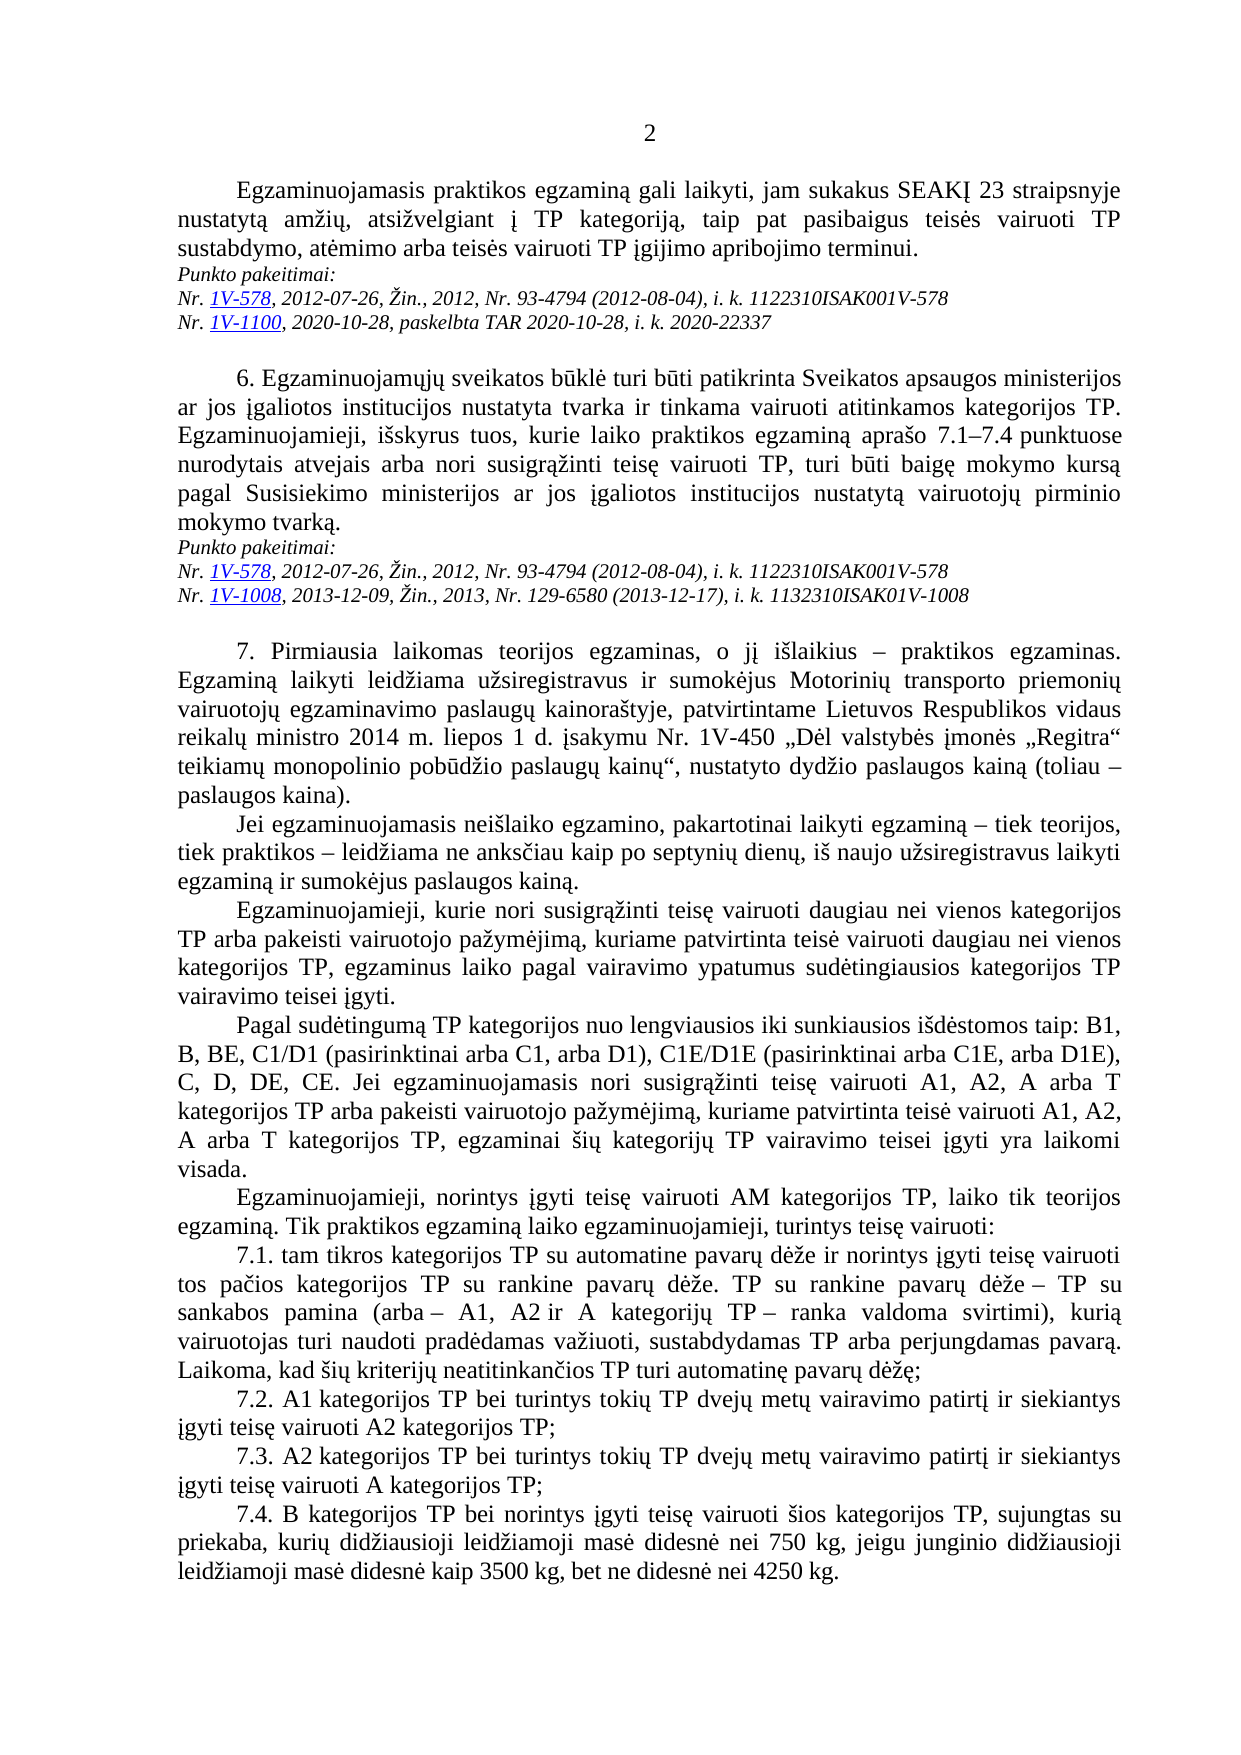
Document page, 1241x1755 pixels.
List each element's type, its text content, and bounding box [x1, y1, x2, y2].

text 7.1. tam tikros kategorijos TP su automatine pavarų dėže ir norintys įgyti teisę vairuoti tos pačios kategorijos TP su rankine pavarų dėže. TP su rankine pavarų dėže – TP su sankabos pamina (arba – A1, A2 ir A kategorijų TP – ranka valdoma svirtimi), kurią vairuotojas turi naudoti pradėdamas važiuoti, sustabdydamas TP arba perjungdamas pavarą. Laikoma, kad šių kriterijų neatitinkančios TP turi automatinę pavarų dėžę; [177, 1240, 1122, 1384]
text Egzaminuojamieji, kurie nori susigrąžinti teisę vairuoti daugiau nei vienos kategorijos TP arba pakeisti vairuotojo pažymėjimą, kuriame patvirtinta teisė vairuoti daugiau nei vienos kategorijos TP, egzaminus laiko pagal vairavimo ypatumus sudėtingiausios kategorijos TP vairavimo teisei įgyti. [177, 895, 1122, 1010]
text 7.3. A2 kategorijos TP bei turintys tokių TP dvejų metų vairavimo patirtį ir siekiantys įgyti teisę vairuoti A kategorijos TP; [177, 1441, 1122, 1499]
text 6. Egzaminuojamųjų sveikatos būklė turi būti patikrinta Sveikatos apsaugos ministerijos ar jos įgaliotos institucijos nustatyta tvarka ir tinkama vairuoti atitinkamos kategorijos TP. Egzaminuojamieji, išskyrus tuos, kurie laiko praktikos egzaminą aprašo 7.1–7.4 punktuose nurodytais atvejais arba nori susigrąžinti teisę vairuoti TP, turi būti baigę mokymo kursą pagal Susisiekimo ministerijos ar jos įgaliotos institucijos nustatytą vairuotojų pirminio mokymo tvarką. [177, 363, 1122, 535]
text Jei egzaminuojamasis neišlaiko egzamino, pakartotinai laikyti egzaminą – tiek teorijos, tiek praktikos – leidžiama ne anksčiau kaip po septynių dienų, iš naujo užsiregistravus laikyti egzaminą ir sumokėjus paslaugos kainą. [177, 809, 1122, 895]
text Nr. 1V-578, 2012-07-26, Žin., 2012, Nr. 93-4794 (2012-08-04), i. k. 1122310ISAK001V-578 [177, 559, 1122, 583]
text 7.2. A1 kategorijos TP bei turintys tokių TP dvejų metų vairavimo patirtį ir siekiantys įgyti teisę vairuoti A2 kategorijos TP; [177, 1384, 1122, 1441]
text 7.4. B kategorijos TP bei norintys įgyti teisę vairuoti šios kategorijos TP, sujungtas su priekaba, kurių didžiausioji leidžiamoji masė didesnė nei 750 kg, jeigu junginio didžiausioji leidžiamoji masė didesnė kaip 3500 kg, bet ne didesnė nei 4250 kg. [177, 1499, 1122, 1585]
text Pagal sudėtingumą TP kategorijos nuo lengviausios iki sunkiausios išdėstomos taip: B1, B, BE, C1/D1 (pasirinktinai arba C1, arba D1), C1E/D1E (pasirinktinai arba C1E, arba D1E), C, D, DE, CE. Jei egzaminuojamasis nori susigrąžinti teisę vairuoti A1, A2, A arba T kategorijos TP arba pakeisti vairuotojo pažymėjimą, kuriame patvirtinta teisė vairuoti A1, A2, A arba T kategorijos TP, egzaminai šių kategorijų TP vairavimo teisei įgyti yra laikomi visada. [177, 1010, 1122, 1182]
text Punkto pakeitimai: [177, 535, 1122, 559]
text Nr. 1V-578, 2012-07-26, Žin., 2012, Nr. 93-4794 (2012-08-04), i. k. 1122310ISAK001V-578 [177, 286, 1122, 310]
text Nr. 1V-1008, 2013-12-09, Žin., 2013, Nr. 129-6580 (2013-12-17), i. k. 1132310ISAK01V-1008 [177, 583, 1122, 607]
text Egzaminuojamieji, norintys įgyti teisę vairuoti AM kategorijos TP, laiko tik teorijos egzaminą. Tik praktikos egzaminą laiko egzaminuojamieji, turintys teisę vairuoti: [177, 1182, 1122, 1240]
text Punkto pakeitimai: [177, 262, 1122, 286]
text 7. Pirmiausia laikomas teorijos egzaminas, o jį išlaikius – praktikos egzaminas. Egzaminą laikyti leidžiama užsiregistravus ir sumokėjus Motorinių transporto priemonių vairuotojų egzaminavimo paslaugų kainoraštyje, patvirtintame Lietuvos Respublikos vidaus reikalų ministro 2014 m. liepos 1 d. įsakymu Nr. 1V-450 „Dėl valstybės įmonės „Regitra“ teikiamų monopolinio pobūdžio paslaugų kainų“, nustatyto dydžio paslaugos kainą (toliau – paslaugos kaina). [177, 636, 1122, 809]
text Egzaminuojamasis praktikos egzaminą gali laikyti, jam sukakus SEAKĮ 23 straipsnyje nustatytą amžių, atsižvelgiant į TP kategoriją, taip pat pasibaigus teisės vairuoti TP sustabdymo, atėmimo arba teisės vairuoti TP įgijimo apribojimo terminui. [177, 176, 1122, 262]
text Nr. 1V-1100, 2020-10-28, paskelbta TAR 2020-10-28, i. k. 2020-22337 [177, 310, 1122, 334]
